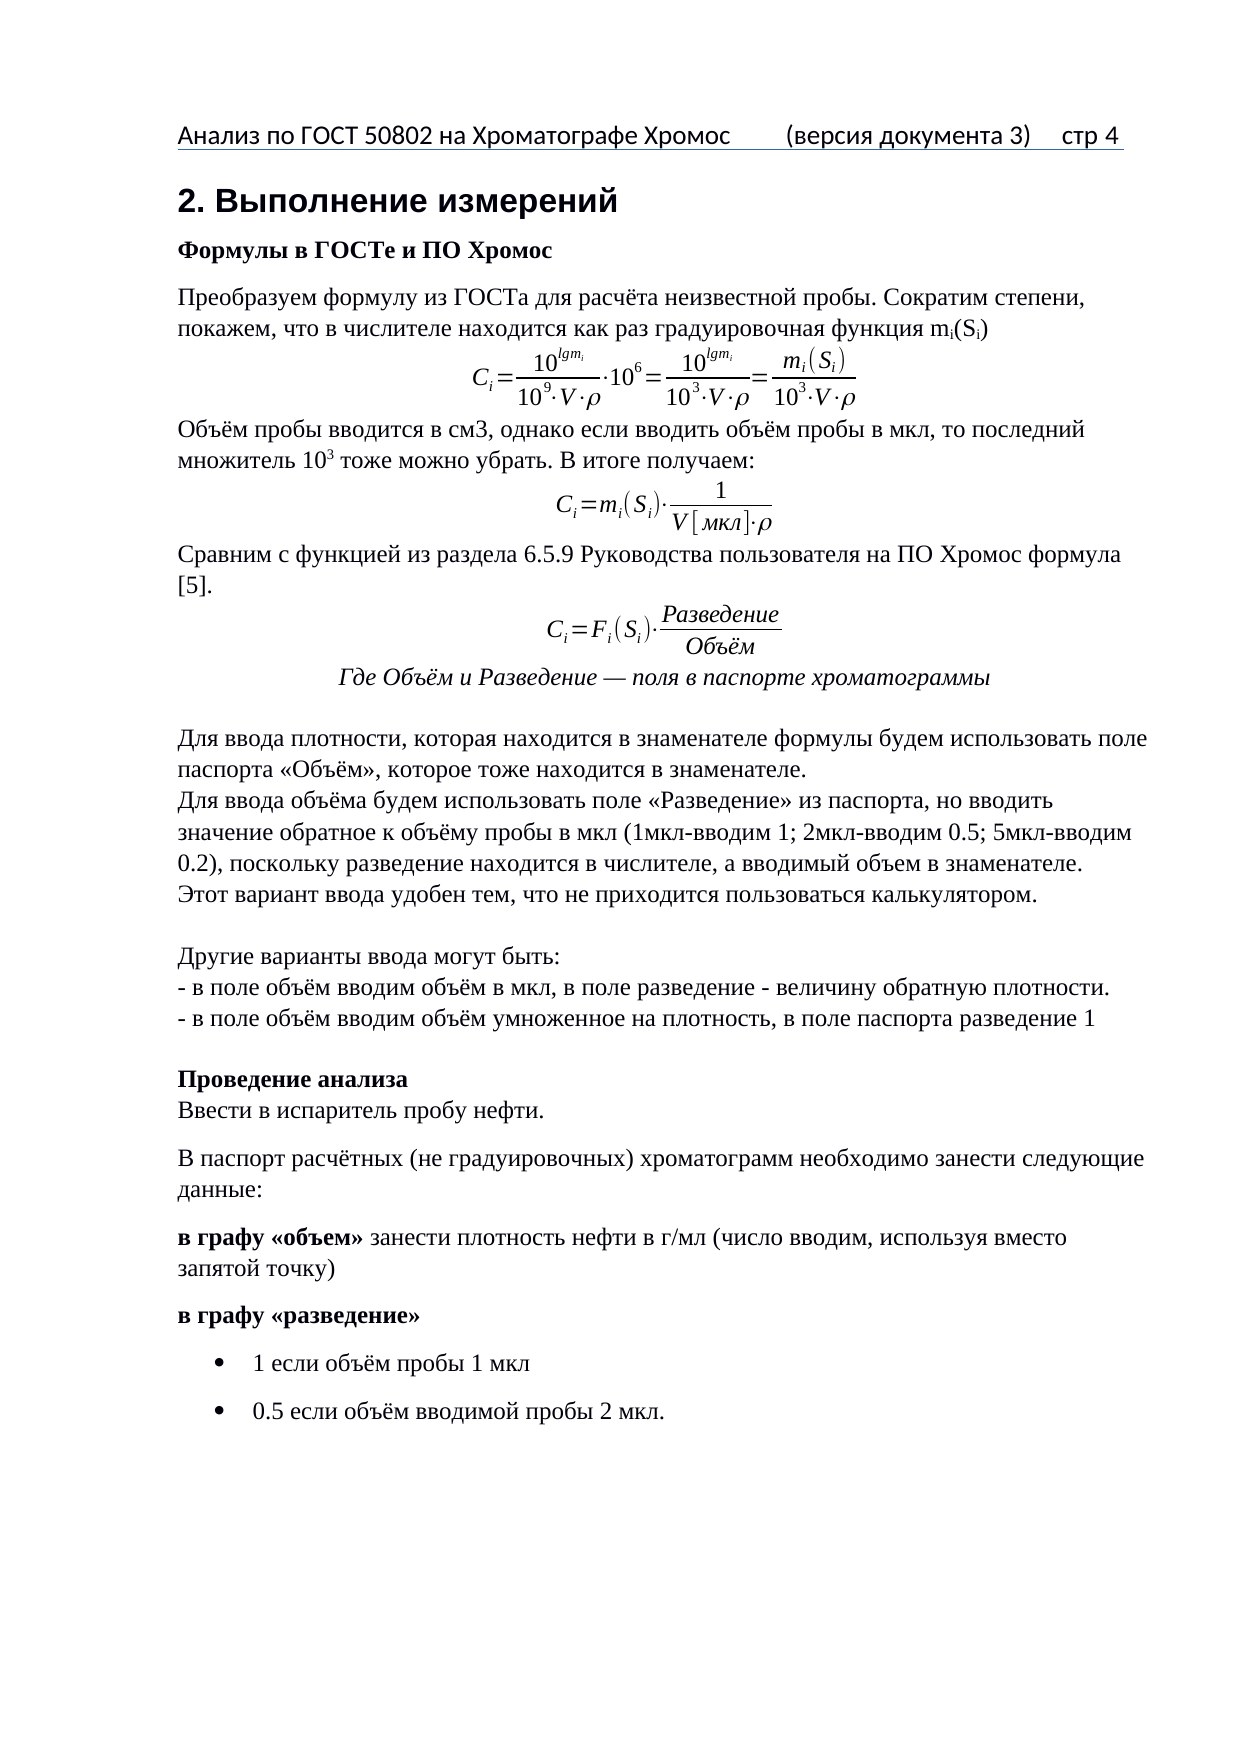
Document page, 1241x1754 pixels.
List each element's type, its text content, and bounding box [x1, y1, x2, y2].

text в графу «объем» занести плотность нефти в г/мл (число вводим, используя вместо запятой точку) [177, 1222, 1152, 1281]
text Этот вариант ввода удобен тем, что не приходится пользоваться калькулятором. [177, 879, 1152, 938]
text Ввести в испаритель пробу нефти. [177, 1095, 1152, 1124]
text Для ввода объёма будем использовать поле «Разведение» из паспорта, но вводить значение обратное к объёму пробы в мкл (1мкл-вводим 1; 2мкл-вводим 0.5; 5мкл-вводим 0.2), поскольку разведение находится в числителе, а вводимый объем в знаменателе. [177, 786, 1152, 876]
text - в поле объём вводим объём в мкл, в поле разведение - величину обратную плотности. [177, 972, 1152, 1001]
text Преобразуем формулу из ГОСТа для расчёта неизвестной пробы. Сократим степени, покажем, что в числителе находится как раз градуировочная функция mi(Si) [177, 282, 1152, 342]
text Другие варианты ввода могут быть: [177, 941, 1152, 969]
text Для ввода плотности, которая находится в знаменателе формулы будем использовать поле паспорта «Объём», которое тоже находится в знаменателе. [177, 723, 1152, 783]
subtitle 2. Выполнение измерений [177, 181, 1152, 219]
text в графу «разведение» [177, 1300, 1152, 1329]
text Формулы в ГОСТе и ПО Хромос [177, 235, 1152, 263]
list 1 если объём пробы 1 мкл [215, 1348, 1152, 1377]
list 0.5 если объём вводимой пробы 2 мкл. [215, 1396, 1152, 1424]
text В паспорт расчётных (не градуировочных) хроматограмм необходимо занести следующие данные: [177, 1143, 1152, 1203]
text Объём пробы вводится в см3, однако если вводить объём пробы в мкл, то последний множитель 103 тоже можно убрать. В итоге получаем: [177, 414, 1152, 474]
text Проведение анализа [177, 1064, 1152, 1093]
text Где Объём и Разведение — поля в паспорте хроматограммы [177, 662, 1152, 691]
text Сравним с функцией из раздела 6.5.9 Руководства пользователя на ПО Хромос формула [5]. [177, 539, 1152, 599]
text - в поле объём вводим объём умноженное на плотность, в поле паспорта разведение 1 [177, 1003, 1152, 1032]
